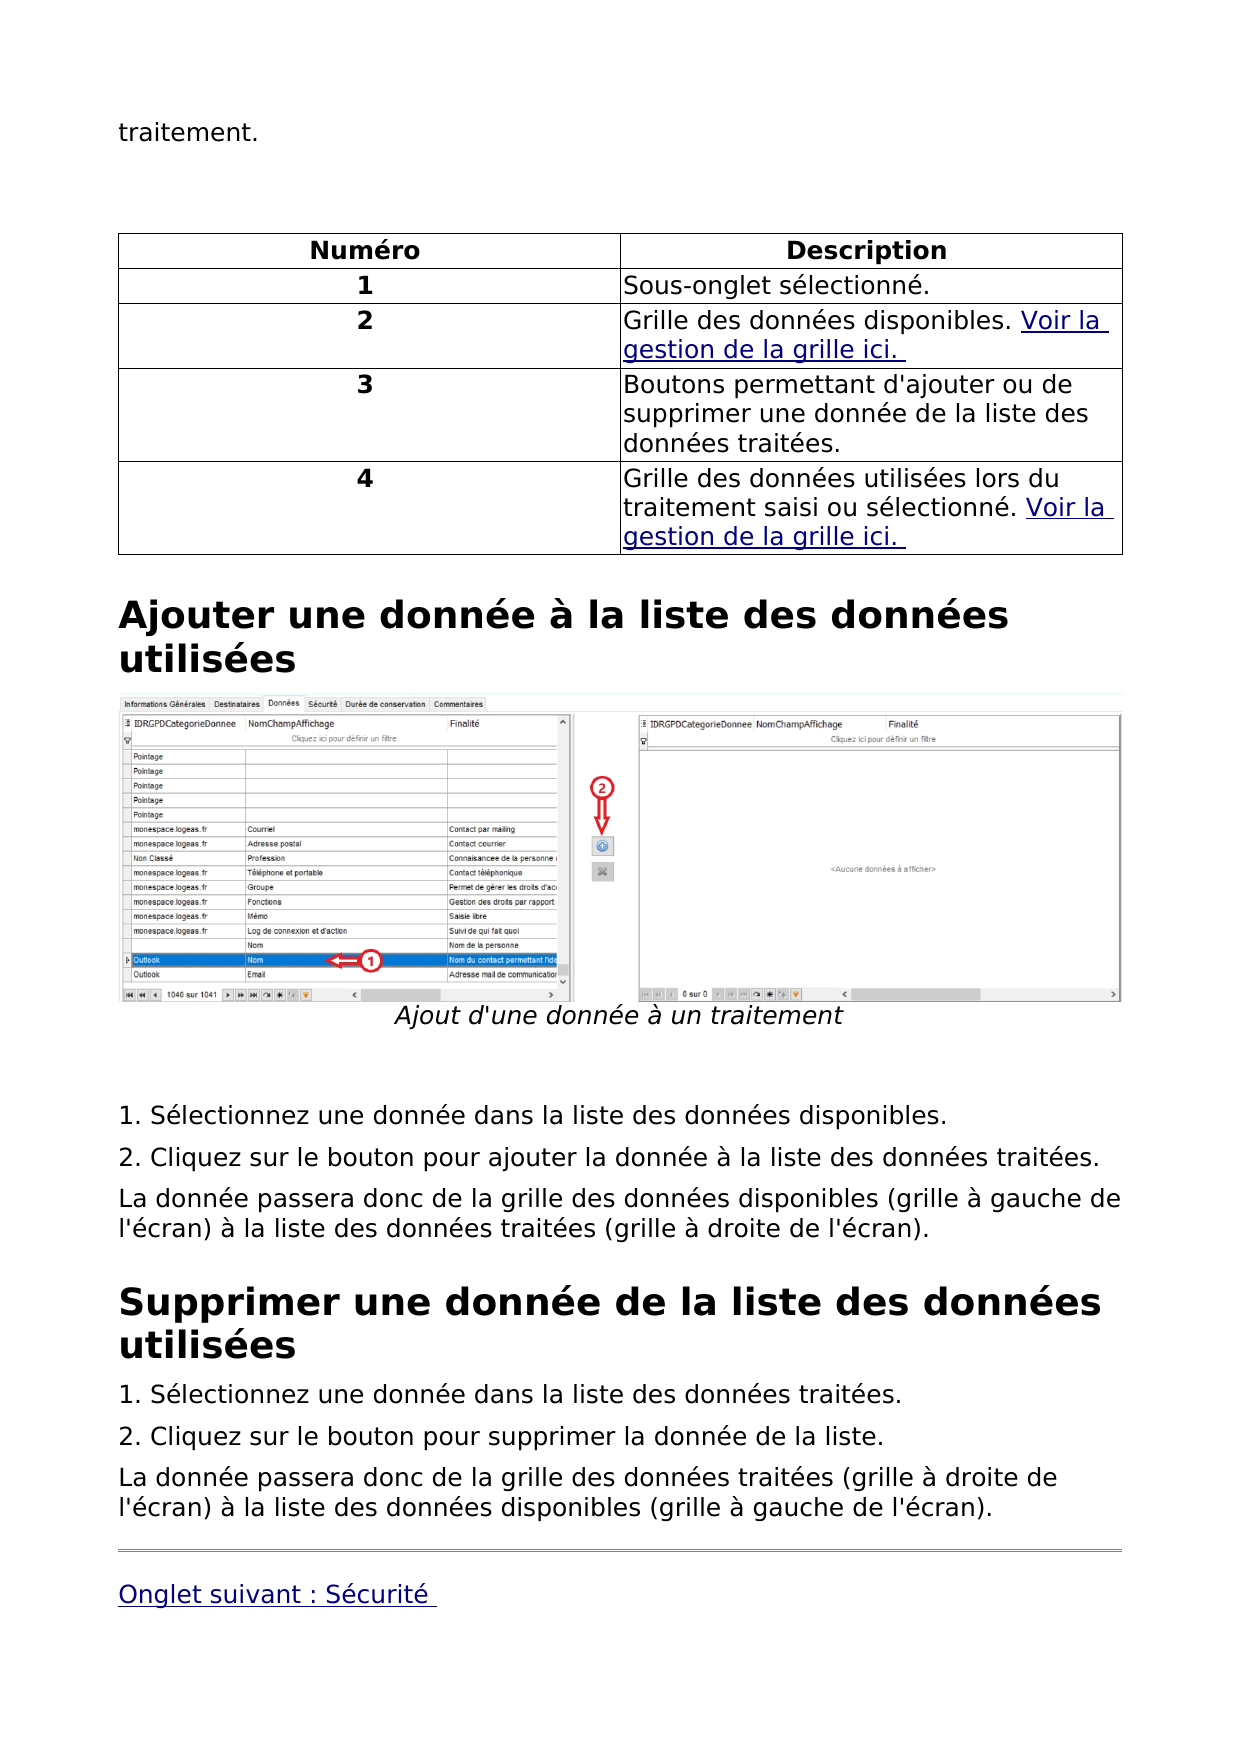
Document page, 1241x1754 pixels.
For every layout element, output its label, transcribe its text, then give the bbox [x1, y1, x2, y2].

text Ajout d'une donnée à un traitement [118, 1002, 1122, 1030]
table_header Numéro [119, 234, 620, 268]
table_header Description [621, 234, 1122, 268]
table_cell Grille des données disponibles. Voir la gestion de la grille ici. [621, 304, 1122, 367]
text 2. Cliquez sur le bouton pour ajouter la donnée à la liste des données traitées. [118, 1143, 1122, 1172]
text 1. Sélectionnez une donnée dans la liste des données traitées. [118, 1380, 1122, 1409]
picture [118, 693, 1123, 1002]
table_cell 4 [119, 462, 620, 554]
text 2. Cliquez sur le bouton pour supprimer la donnée de la liste. [118, 1422, 1122, 1451]
subtitle Supprimer une donnée de la liste des données utilisées [118, 1280, 1122, 1368]
text traitement. [118, 118, 1122, 206]
table_cell 1 [119, 269, 620, 303]
subtitle Ajouter une donnée à la liste des données utilisées [118, 594, 1122, 681]
text 1. Sélectionnez une donnée dans la liste des données disponibles. [118, 1072, 1122, 1130]
text La donnée passera donc de la grille des données disponibles (grille à gauche de l'écran) à la liste des données traitées (grille à droite de l'écran). [118, 1184, 1122, 1243]
text La donnée passera donc de la grille des données traitées (grille à droite de l'écran) à la liste des données disponibles (grille à gauche de l'écran). [118, 1463, 1122, 1522]
table_cell Grille des données utilisées lors du traitement saisi ou sélectionné. Voir la gestion de la grille ici. [621, 462, 1122, 554]
text Onglet suivant : Sécurité [118, 1581, 1122, 1610]
table_cell 3 [119, 369, 620, 461]
table_cell 2 [119, 304, 620, 367]
table_cell Boutons permettant d'ajouter ou de supprimer une donnée de la liste des données traitées. [621, 369, 1122, 461]
table_cell Sous-onglet sélectionné. [621, 269, 1122, 303]
